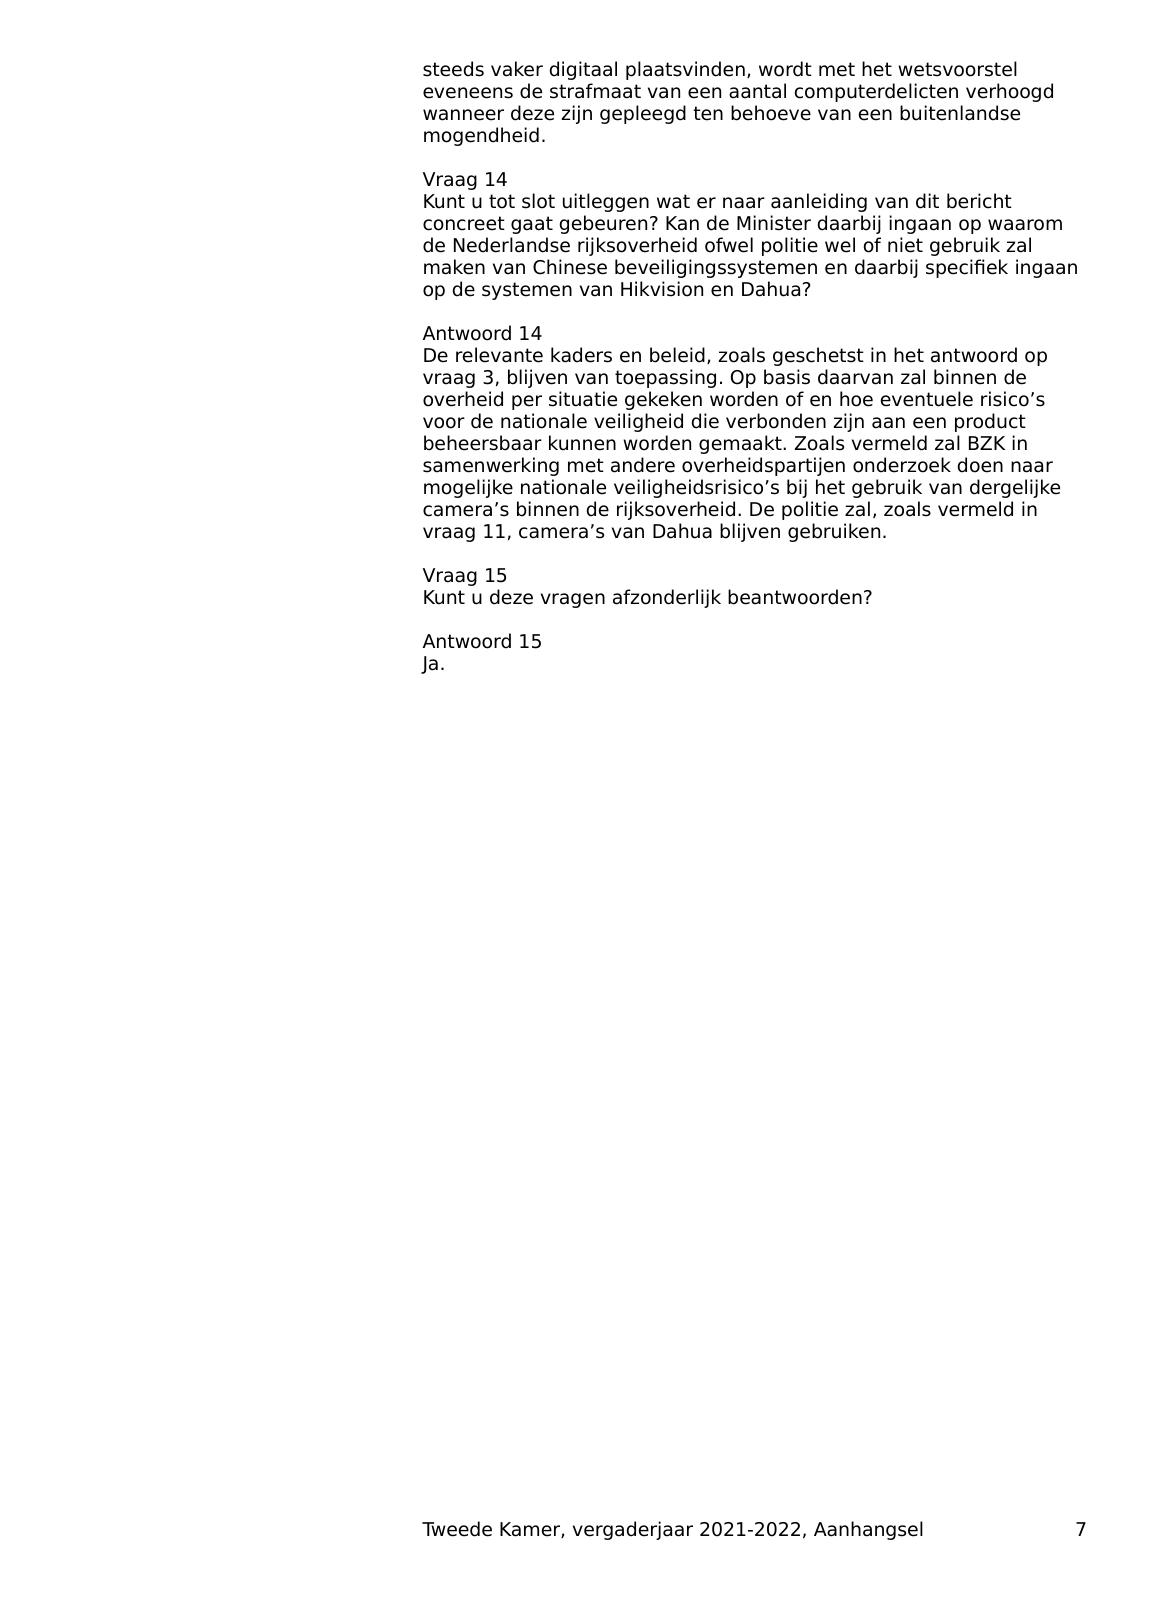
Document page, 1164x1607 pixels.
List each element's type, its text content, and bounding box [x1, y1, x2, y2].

text Kunt u tot slot uitleggen wat er naar aanleiding van dit bericht concreet gaat gebeuren? Kan de Minister daarbij ingaan op waarom de Nederlandse rijksoverheid ofwel politie wel of niet gebruik zal maken van Chinese beveiligingssystemen en daarbij specifiek ingaan op de systemen van Hikvision en Dahua? [422, 191, 1087, 301]
text Ja. [422, 653, 1087, 675]
text De relevante kaders en beleid, zoals geschetst in het antwoord op vraag 3, blijven van toepassing. Op basis daarvan zal binnen de overheid per situatie gekeken worden of en hoe eventuele risico’s voor de nationale veiligheid die verbonden zijn aan een product beheersbaar kunnen worden gemaakt. Zoals vermeld zal BZK in samenwerking met andere overheidspartijen onderzoek doen naar mogelijke nationale veiligheidsrisico’s bij het gebruik van dergelijke camera’s binnen de rijksoverheid. De politie zal, zoals vermeld in vraag 11, camera’s van Dahua blijven gebruiken. [422, 345, 1087, 543]
text steeds vaker digitaal plaatsvinden, wordt met het wetsvoorstel eveneens de strafmaat van een aantal computerdelicten verhoogd wanneer deze zijn gepleegd ten behoeve van een buitenlandse mogendheid. [422, 59, 1087, 147]
text Vraag 14 [422, 169, 1087, 191]
text Vraag 15 [422, 565, 1087, 587]
text Antwoord 15 [422, 631, 1087, 653]
text Kunt u deze vragen afzonderlijk beantwoorden? [422, 587, 1087, 609]
text Antwoord 14 [422, 323, 1087, 345]
